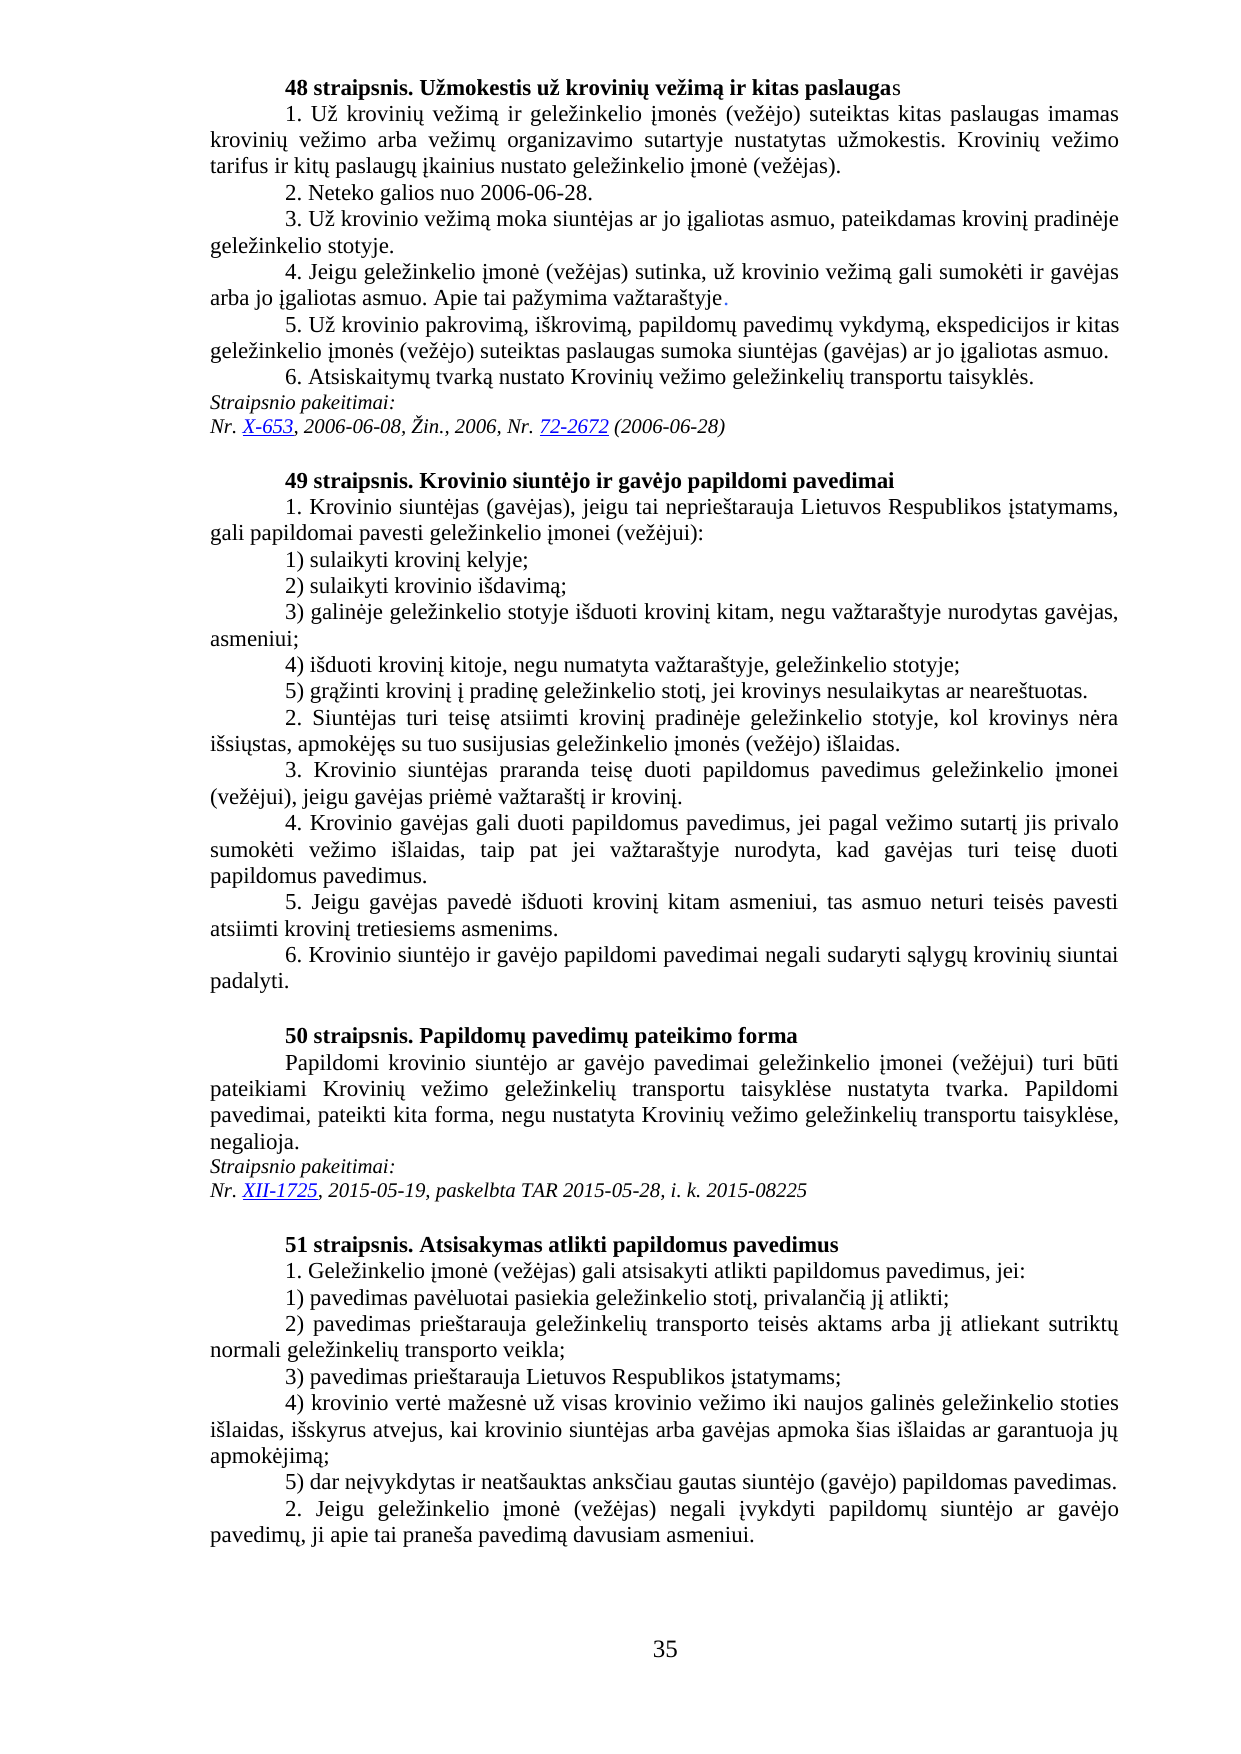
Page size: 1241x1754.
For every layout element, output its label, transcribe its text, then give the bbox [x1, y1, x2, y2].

text 3. Už krovinio vežimą moka siuntėjas ar jo įgaliotas asmuo, pateikdamas krovinį pradinėje geležinkelio stotyje. [210, 205, 1120, 258]
text 1. Geležinkelio įmonė (vežėjas) gali atsisakyti atlikti papildomus pavedimus, jei: [210, 1257, 1120, 1284]
text 3) pavedimas prieštarauja Lietuvos Respublikos įstatymams; [210, 1363, 1120, 1389]
text 1. Už krovinių vežimą ir geležinkelio įmonės (vežėjo) suteiktas kitas paslaugas imamas krovinių vežimo arba vežimų organizavimo sutartyje nustatytas užmokestis. Krovinių vežimo tarifus ir kitų paslaugų įkainius nustato geležinkelio įmonė (vežėjas). [210, 100, 1120, 179]
subtitle 49 straipsnis. Krovinio siuntėjo ir gavėjo papildomi pavedimai [210, 467, 1120, 493]
text 1) pavedimas pavėluotai pasiekia geležinkelio stotį, privalančią jį atlikti; [210, 1284, 1120, 1310]
text 4) krovinio vertė mažesnė už visas krovinio vežimo iki naujos galinės geležinkelio stoties išlaidas, išskyrus atvejus, kai krovinio siuntėjas arba gavėjas apmoka šias išlaidas ar garantuoja jų apmokėjimą; [210, 1389, 1120, 1468]
text 6. Atsiskaitymų tvarką nustato Krovinių vežimo geležinkelių transportu taisyklės. [210, 363, 1120, 390]
text 5) grąžinti krovinį į pradinę geležinkelio stotį, jei krovinys nesulaikytas ar neareštuotas. [210, 677, 1120, 704]
text 2) pavedimas prieštarauja geležinkelių transporto teisės aktams arba jį atliekant sutriktų normali geležinkelių transporto veikla; [210, 1310, 1120, 1363]
text Nr. XII-1725, 2015-05-19, paskelbta TAR 2015-05-28, i. k. 2015-08225 [210, 1178, 1120, 1202]
subtitle 48 straipsnis. Užmokestis už krovinių vežimą ir kitas paslaugas [210, 73, 1120, 100]
text 5) dar neįvykdytas ir neatšauktas anksčiau gautas siuntėjo (gavėjo) papildomas pavedimas. [210, 1468, 1120, 1495]
text 2. Neteko galios nuo 2006-06-28. [210, 179, 1120, 205]
text Straipsnio pakeitimai: [210, 1154, 1120, 1178]
text 6. Krovinio siuntėjo ir gavėjo papildomi pavedimai negali sudaryti sąlygų krovinių siuntai padalyti. [210, 941, 1120, 994]
text 2. Jeigu geležinkelio įmonė (vežėjas) negali įvykdyti papildomų siuntėjo ar gavėjo pavedimų, ji apie tai praneša pavedimą davusiam asmeniui. [210, 1495, 1120, 1547]
text 2) sulaikyti krovinio išdavimą; [210, 572, 1120, 598]
text 5. Už krovinio pakrovimą, iškrovimą, papildomų pavedimų vykdymą, ekspedicijos ir kitas geležinkelio įmonės (vežėjo) suteiktas paslaugas sumoka siuntėjas (gavėjas) ar jo įgaliotas asmuo. [210, 311, 1120, 363]
text Papildomi krovinio siuntėjo ar gavėjo pavedimai geležinkelio įmonei (vežėjui) turi būti pateikiami Krovinių vežimo geležinkelių transportu taisyklėse nustatyta tvarka. Papildomi pavedimai, pateikti kita forma, negu nustatyta Krovinių vežimo geležinkelių transportu taisyklėse, negalioja. [210, 1049, 1120, 1154]
text 4) išduoti krovinį kitoje, negu numatyta važtaraštyje, geležinkelio stotyje; [210, 651, 1120, 677]
text 4. Jeigu geležinkelio įmonė (vežėjas) sutinka, už krovinio vežimą gali sumokėti ir gavėjas arba jo įgaliotas asmuo. Apie tai pažymima važtaraštyje. [210, 258, 1120, 311]
text Nr. X-653, 2006-06-08, Žin., 2006, Nr. 72-2672 (2006-06-28) [210, 414, 1120, 438]
text 50 straipsnis. Papildomų pavedimų pateikimo forma [210, 1022, 1120, 1049]
text 3) galinėje geležinkelio stotyje išduoti krovinį kitam, negu važtaraštyje nurodytas gavėjas, asmeniui; [210, 598, 1120, 651]
text 1. Krovinio siuntėjas (gavėjas), jeigu tai neprieštarauja Lietuvos Respublikos įstatymams, gali papildomai pavesti geležinkelio įmonei (vežėjui): [210, 493, 1120, 546]
text 5. Jeigu gavėjas pavedė išduoti krovinį kitam asmeniui, tas asmuo neturi teisės pavesti atsiimti krovinį tretiesiems asmenims. [210, 888, 1120, 941]
text 3. Krovinio siuntėjas praranda teisę duoti papildomus pavedimus geležinkelio įmonei (vežėjui), jeigu gavėjas priėmė važtaraštį ir krovinį. [210, 757, 1120, 809]
subtitle 51 straipsnis. Atsisakymas atlikti papildomus pavedimus [210, 1231, 1120, 1257]
text Straipsnio pakeitimai: [210, 390, 1120, 414]
text 2. Siuntėjas turi teisę atsiimti krovinį pradinėje geležinkelio stotyje, kol krovinys nėra išsiųstas, apmokėjęs su tuo susijusias geležinkelio įmonės (vežėjo) išlaidas. [210, 704, 1120, 757]
text 1) sulaikyti krovinį kelyje; [210, 546, 1120, 572]
text 4. Krovinio gavėjas gali duoti papildomus pavedimus, jei pagal vežimo sutartį jis privalo sumokėti vežimo išlaidas, taip pat jei važtaraštyje nurodyta, kad gavėjas turi teisę duoti papildomus pavedimus. [210, 809, 1120, 888]
